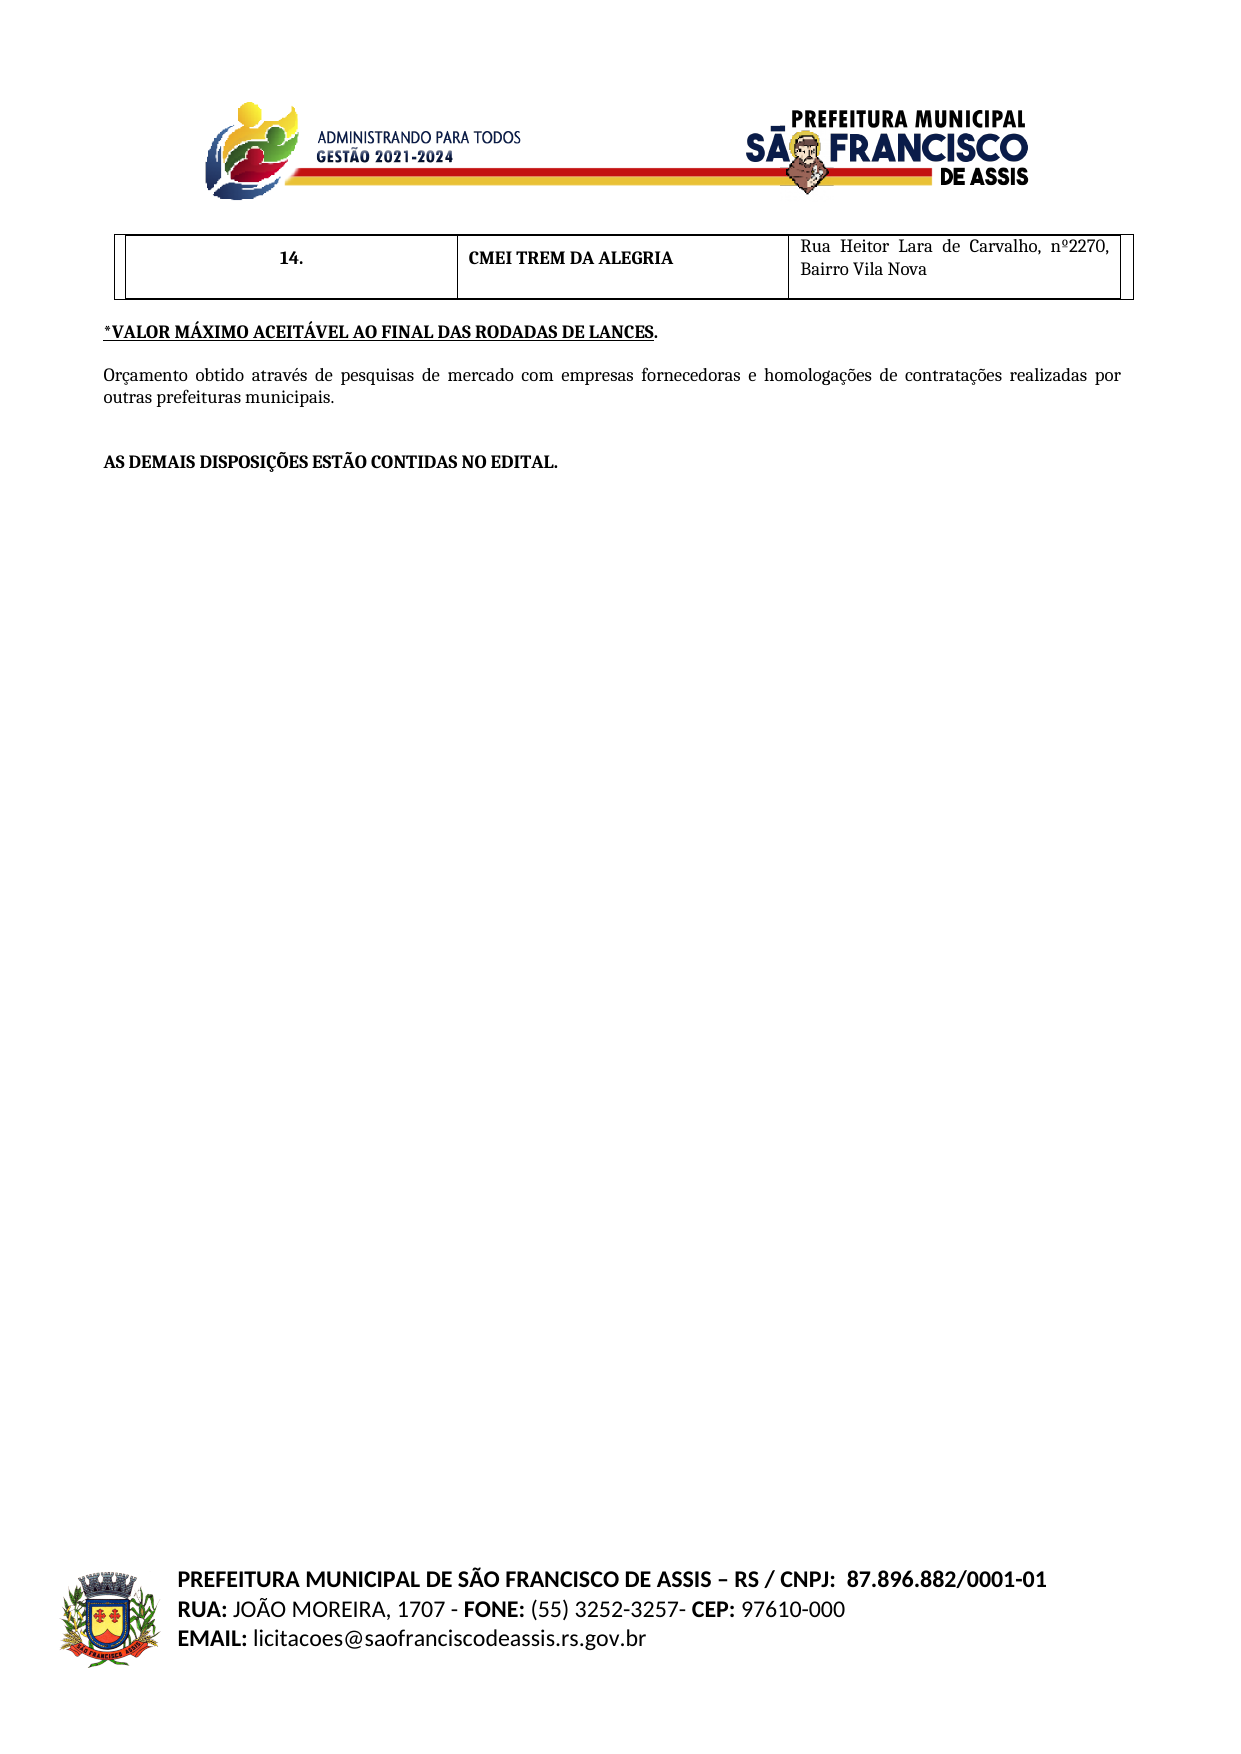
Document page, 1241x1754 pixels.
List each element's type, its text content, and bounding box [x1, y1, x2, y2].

table_cell Rua Heitor Lara de Carvalho, nº2270, Bairro Vila Nova [789, 236, 1120, 298]
text AS DEMAIS DISPOSIÇÕES ESTÃO CONTIDAS NO EDITAL. [103, 451, 1063, 473]
table_cell CMEI TREM DA ALEGRIA [458, 236, 788, 298]
text *Valor máximo aceitável ao final das rodadas de lances. [103, 322, 1063, 343]
text Orçamento obtido através de pesquisas de mercado com empresas fornecedoras e homologações de contratações realizadas por outras prefeituras municipais. [103, 365, 1122, 408]
table_cell 14. [126, 236, 457, 298]
